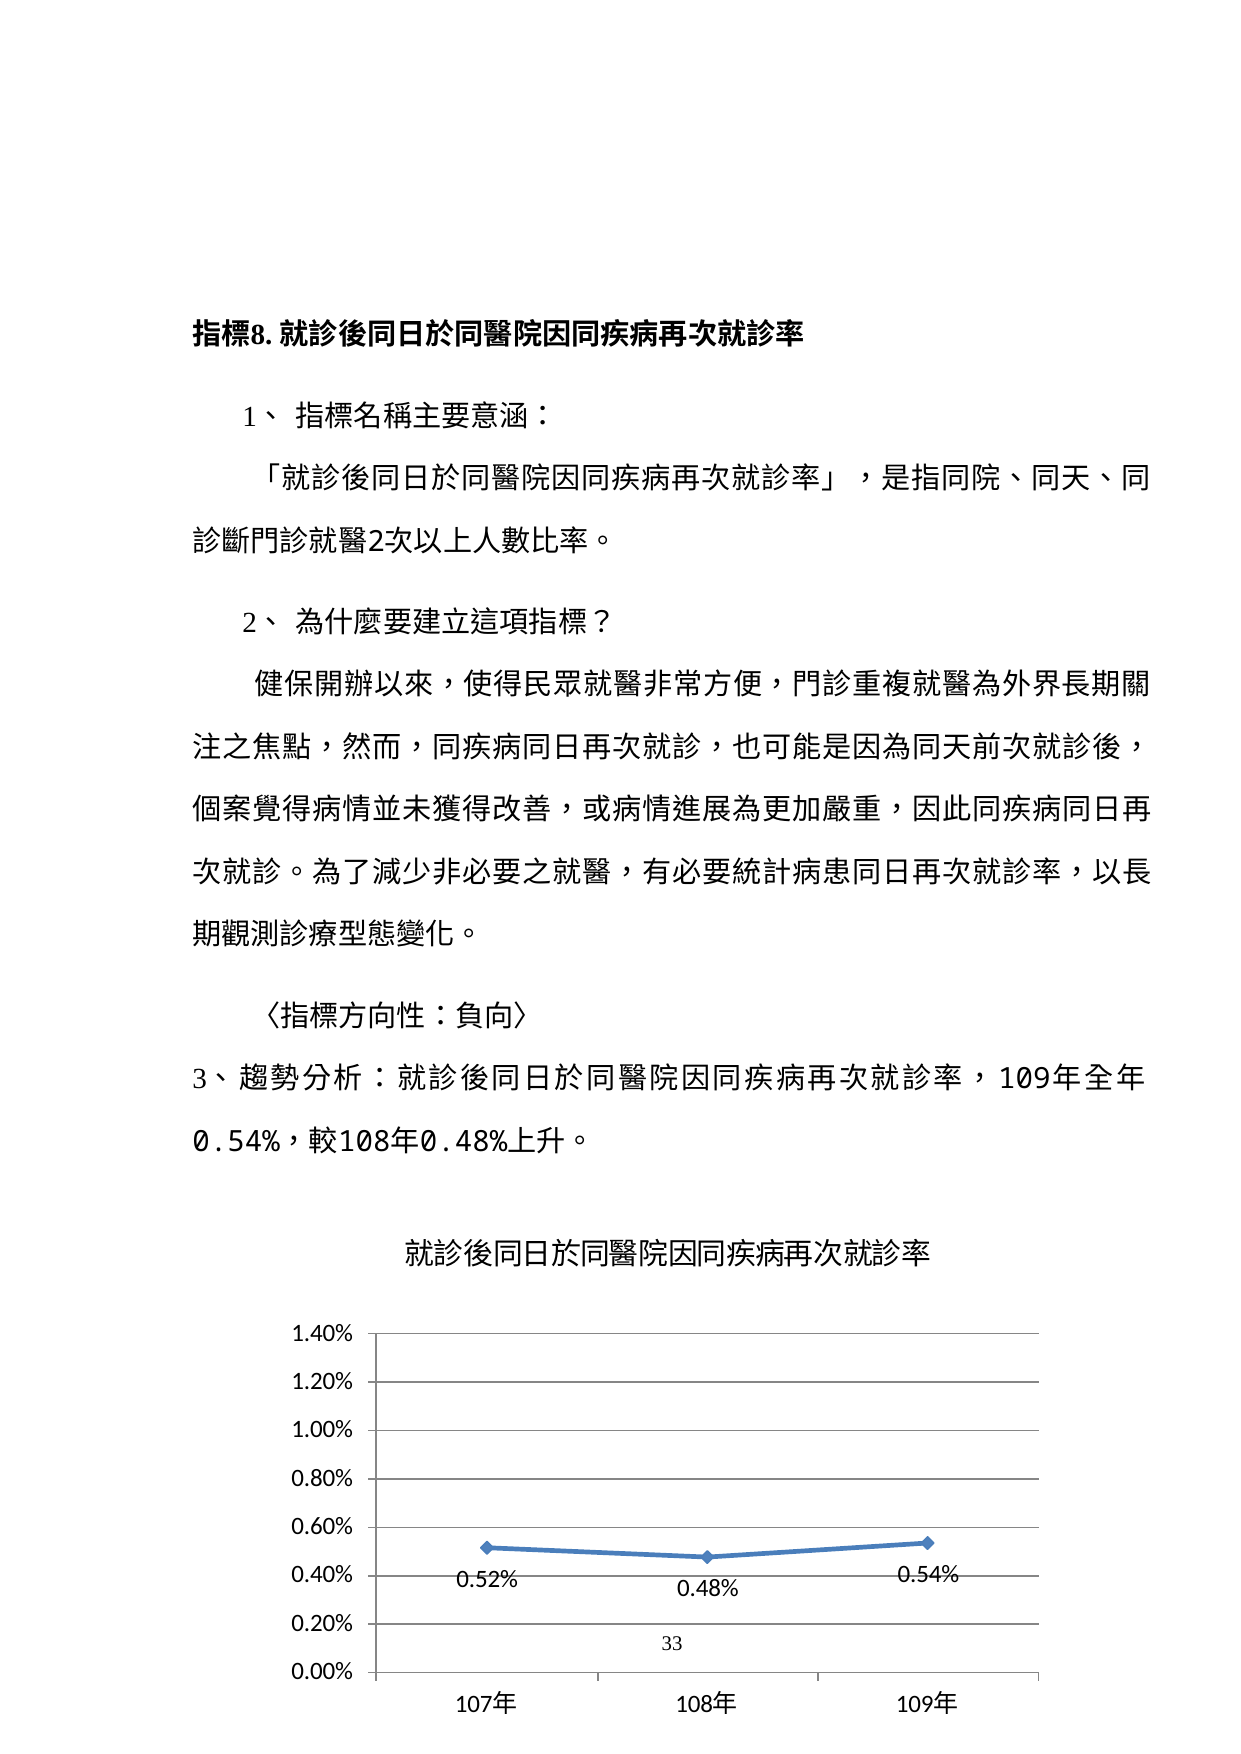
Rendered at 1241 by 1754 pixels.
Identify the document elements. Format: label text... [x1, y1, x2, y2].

text 健保開辦以來，使得民眾就醫非常方便，門診重複就醫為外界長期關注之焦點，然而，同疾病同日再次就診，也可能是因為同天前次就診後，個案覺得病情並未獲得改善，或病情進展為更加嚴重，因此同疾病同日再次就診。為了減少非必要之就醫，有必要統計病患同日再次就診率，以長期觀測診療型態變化。 [192, 640, 1152, 953]
text 「就診後同日於同醫院因同疾病再次就診率」，是指同院、同天、同診斷門診就醫2次以上人數比率。 [192, 434, 1152, 559]
list 趨勢分析：就診後同日於同醫院因同疾病再次就診率，109年全年0.54%，較108年0.48%上升。 [192, 1034, 1145, 1159]
list 指標名稱主要意涵： [242, 372, 1145, 434]
subtitle 指標8. 就診後同日於同醫院因同疾病再次就診率 [192, 290, 1145, 353]
text 〈指標方向性：負向〉 [222, 972, 1152, 1034]
list 為什麼要建立這項指標？ [242, 578, 1145, 640]
